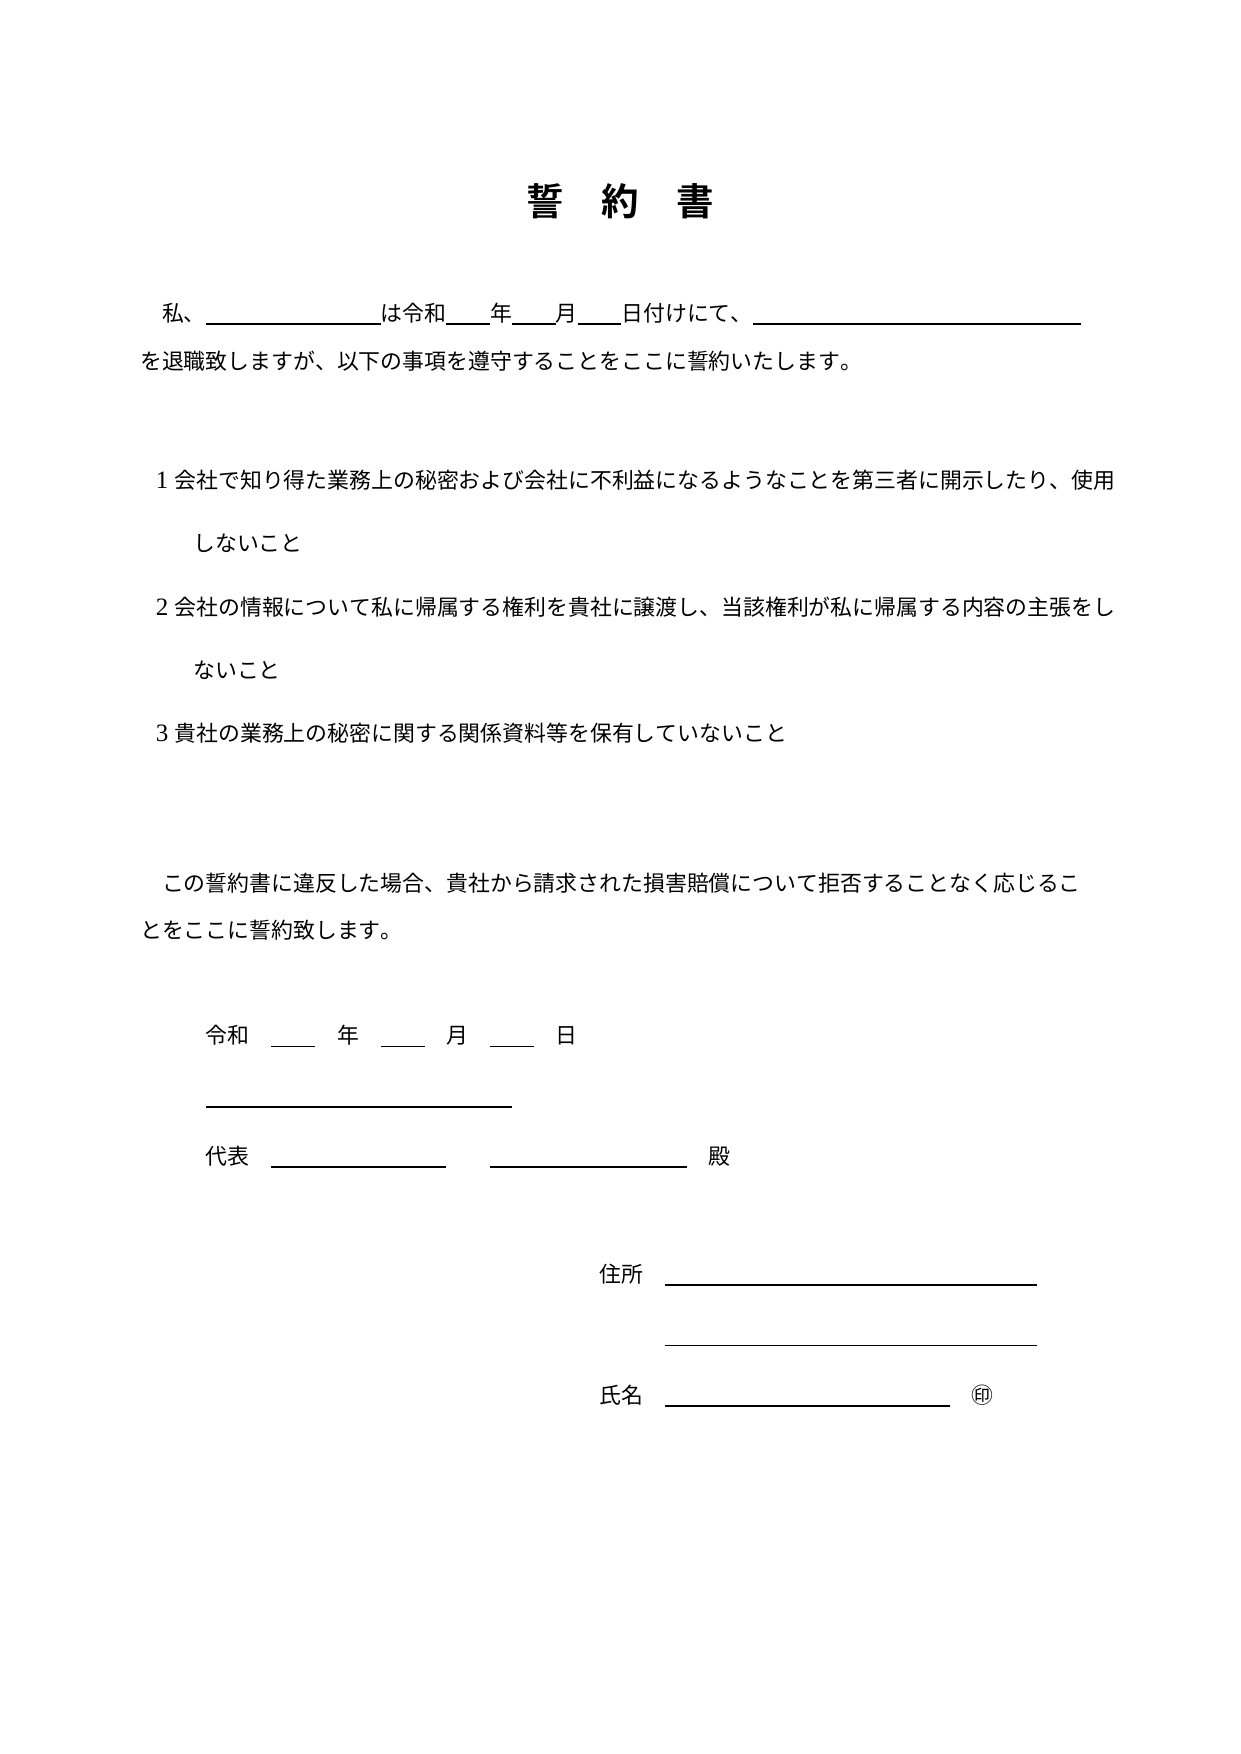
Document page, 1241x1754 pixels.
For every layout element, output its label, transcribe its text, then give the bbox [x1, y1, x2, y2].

title 誓 約 書 [118, 172, 1122, 226]
text 私、 は令和 年 月 日付けにて、 を退職致しますが、以下の事項を遵守することをここに誓約いたします。 [140, 296, 1100, 375]
text 氏名 ㊞ [118, 1378, 1122, 1410]
list 会社の情報について私に帰属する権利を貴社に譲渡し、当該権利が私に帰属する内容の主張をしないこと [156, 590, 1122, 685]
text 代表 殿 [118, 1139, 1122, 1171]
text 令和 年 月 日 [118, 1018, 1122, 1050]
text 住所 [118, 1257, 1122, 1289]
list 会社で知り得た業務上の秘密および会社に不利益になるようなことを第三者に開示したり、使用しないこと [156, 463, 1122, 558]
text この誓約書に違反した場合、貴社から請求された損害賠償について拒否することなく応じることをここに誓約致します。 [140, 866, 1100, 945]
list 貴社の業務上の秘密に関する関係資料等を保有していないこと [156, 716, 1122, 748]
